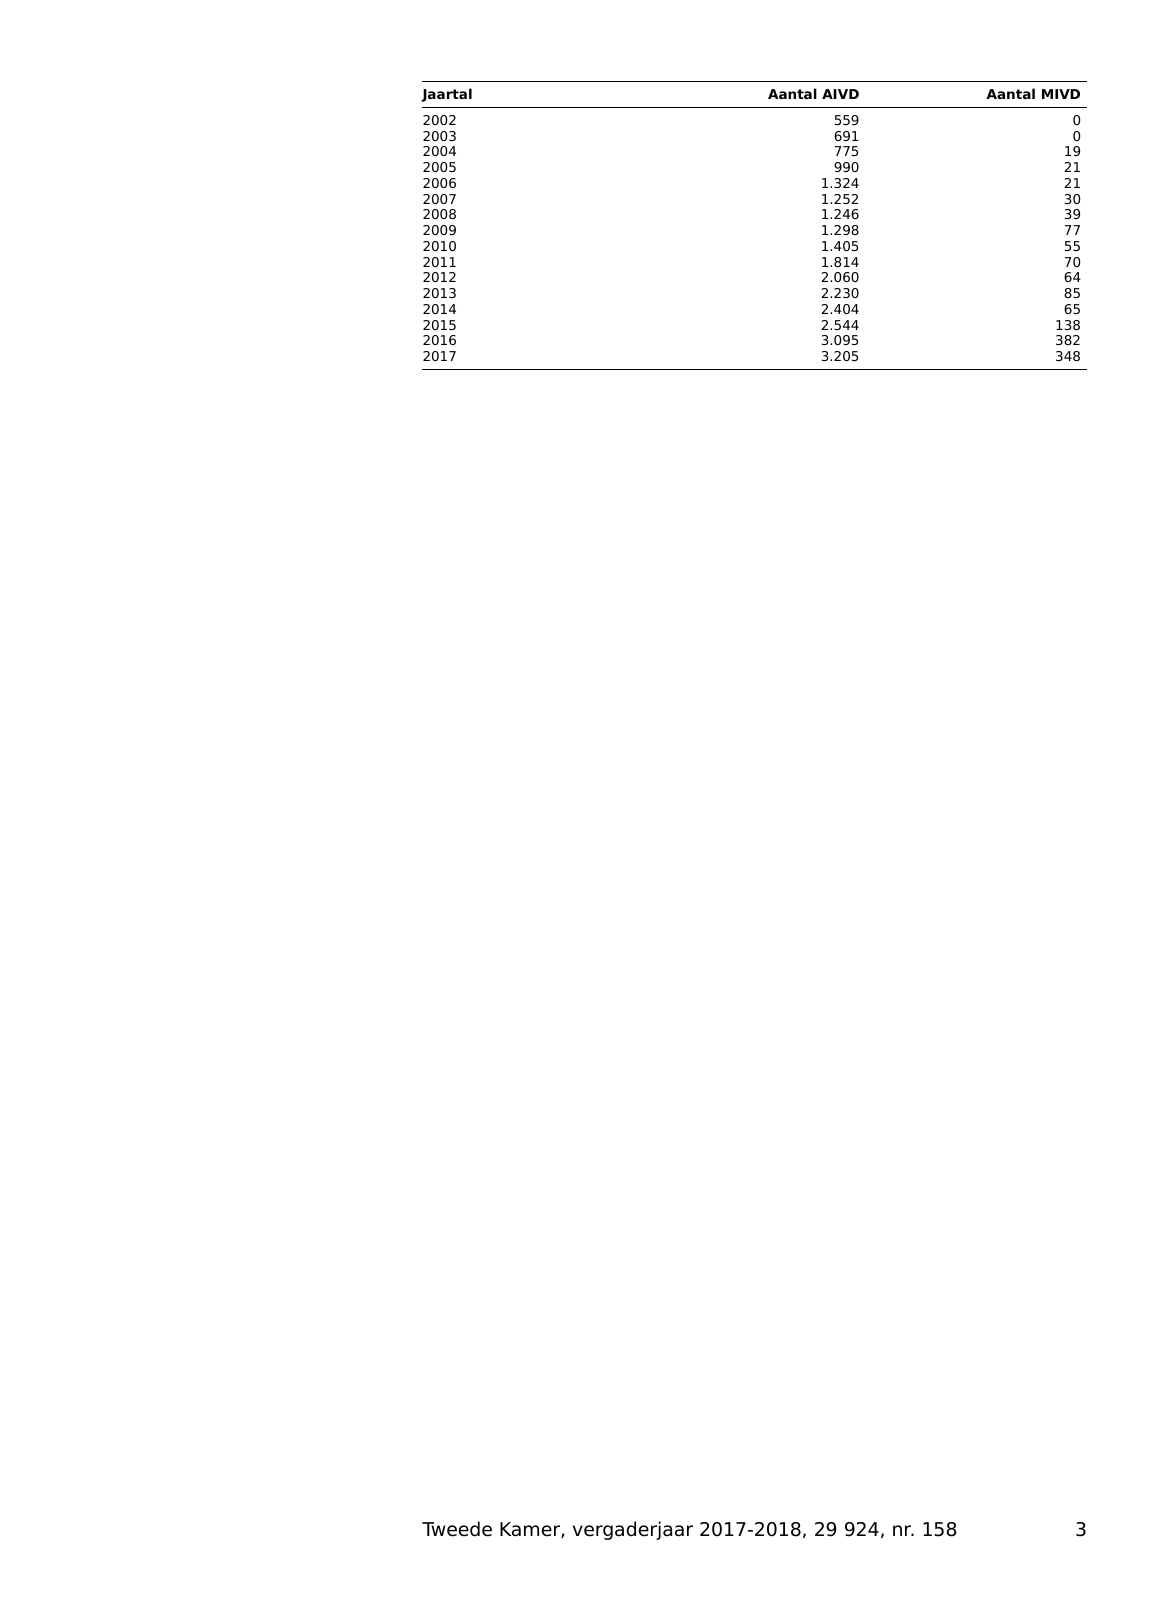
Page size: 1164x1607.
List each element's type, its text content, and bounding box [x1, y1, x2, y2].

table_cell 85 [865, 286, 1087, 302]
table_cell 2013 [422, 286, 644, 302]
table_cell 3.205 [644, 349, 865, 369]
table_cell 1.298 [644, 223, 865, 239]
table_cell 2010 [422, 239, 644, 254]
table_cell 77 [865, 223, 1087, 239]
table_cell 2003 [422, 129, 644, 144]
table_cell 559 [644, 108, 865, 128]
table_header Jaartal [422, 82, 644, 107]
table_cell 382 [865, 333, 1087, 349]
table_cell 65 [865, 302, 1087, 317]
table_cell 990 [644, 160, 865, 176]
table_cell 19 [865, 144, 1087, 160]
table_header Aantal AIVD [644, 82, 865, 107]
table_cell 2005 [422, 160, 644, 176]
table_cell 1.246 [644, 207, 865, 223]
table_cell 2017 [422, 349, 644, 369]
table_cell 2012 [422, 270, 644, 286]
table_cell 2.544 [644, 317, 865, 333]
table_cell 2016 [422, 333, 644, 349]
table_cell 775 [644, 144, 865, 160]
table_cell 2015 [422, 317, 644, 333]
table_cell 2007 [422, 191, 644, 207]
table_cell 1.405 [644, 239, 865, 254]
table_cell 348 [865, 349, 1087, 369]
table_cell 2008 [422, 207, 644, 223]
table_cell 30 [865, 191, 1087, 207]
table_cell 1.814 [644, 254, 865, 270]
table_cell 2014 [422, 302, 644, 317]
table_cell 1.252 [644, 191, 865, 207]
table_cell 21 [865, 176, 1087, 191]
table_cell 3.095 [644, 333, 865, 349]
table_header Aantal MIVD [865, 82, 1087, 107]
table_cell 2009 [422, 223, 644, 239]
table_cell 2006 [422, 176, 644, 191]
table_cell 138 [865, 317, 1087, 333]
table_cell 64 [865, 270, 1087, 286]
table_cell 691 [644, 129, 865, 144]
table_cell 70 [865, 254, 1087, 270]
table_cell 55 [865, 239, 1087, 254]
table_cell 0 [865, 129, 1087, 144]
table_cell 21 [865, 160, 1087, 176]
table_cell 2.230 [644, 286, 865, 302]
table_cell 2011 [422, 254, 644, 270]
table_cell 2.060 [644, 270, 865, 286]
table_cell 2.404 [644, 302, 865, 317]
table_cell 0 [865, 108, 1087, 128]
table_cell 1.324 [644, 176, 865, 191]
table_cell 39 [865, 207, 1087, 223]
table_cell 2002 [422, 108, 644, 128]
table_cell 2004 [422, 144, 644, 160]
